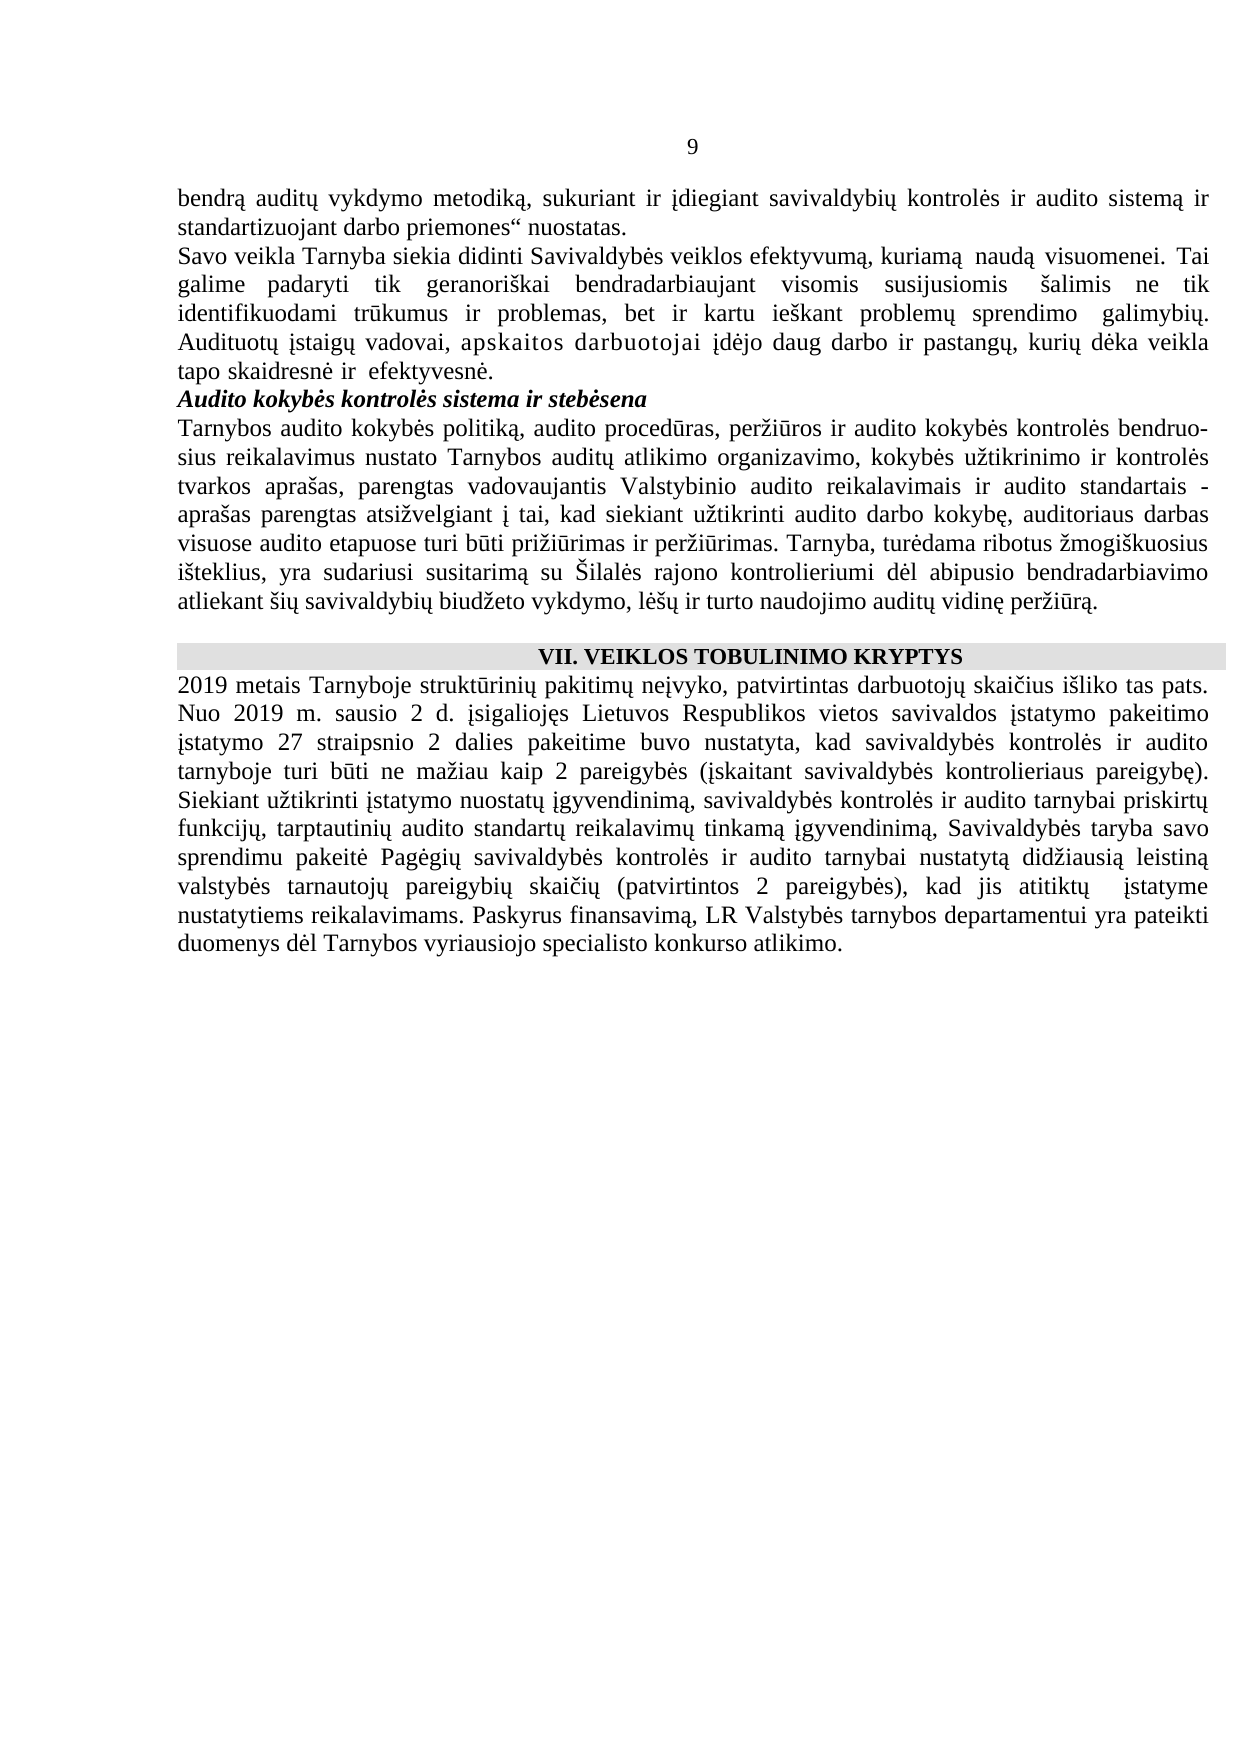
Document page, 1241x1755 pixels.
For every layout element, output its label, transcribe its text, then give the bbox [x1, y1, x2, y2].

text Tarnybos audito kokybės politiką, audito procedūras, peržiūros ir audito kokybės kontrolės bendruo-sius reikalavimus nustato Tarnybos auditų atlikimo organizavimo, kokybės užtikrinimo ir kontrolės tvarkos aprašas, parengtas vadovaujantis Valstybinio audito reikalavimais ir audito standartais - aprašas parengtas atsižvelgiant į tai, kad siekiant užtikrinti audito darbo kokybę, auditoriaus darbas visuose audito etapuose turi būti prižiūrimas ir peržiūrimas. Tarnyba, turėdama ribotus žmogiškuosius išteklius, yra sudariusi susitarimą su Šilalės rajono kontrolieriumi dėl abipusio bendradarbiavimo atliekant šių savivaldybių biudžeto vykdymo, lėšų ir turto naudojimo auditų vidinę peržiūrą. [177, 413, 1209, 614]
text VII. VEIKLOS TOBULINIMO KRYPTYS [177, 643, 1226, 670]
text Audito kokybės kontrolės sistema ir stebėsena [177, 384, 1226, 413]
text bendrą auditų vykdymo metodiką, sukuriant ir įdiegiant savivaldybių kontrolės ir audito sistemą ir standartizuojant darbo priemones“ nuostatas. [177, 183, 1209, 241]
text Savo veikla Tarnyba siekia didinti Savivaldybės veiklos efektyvumą, kuriamą naudą visuomenei. Tai galime padaryti tik geranoriškai bendradarbiaujant visomis susijusiomis šalimis ne tik identifikuodami trūkumus ir problemas, bet ir kartu ieškant problemų sprendimo galimybių. Audituotų įstaigų vadovai, apskaitos darbuotojai įdėjo daug darbo ir pastangų, kurių dėka veikla tapo skaidresnė ir efektyvesnė. [177, 241, 1209, 384]
text 2019 metais Tarnyboje struktūrinių pakitimų neįvyko, patvirtintas darbuotojų skaičius išliko tas pats. Nuo 2019 m. sausio 2 d. įsigaliojęs Lietuvos Respublikos vietos savivaldos įstatymo pakeitimo įstatymo 27 straipsnio 2 dalies pakeitime buvo nustatyta, kad savivaldybės kontrolės ir audito tarnyboje turi būti ne mažiau kaip 2 pareigybės (įskaitant savivaldybės kontrolieriaus pareigybę). Siekiant užtikrinti įstatymo nuostatų įgyvendinimą, savivaldybės kontrolės ir audito tarnybai priskirtų funkcijų, tarptautinių audito standartų reikalavimų tinkamą įgyvendinimą, Savivaldybės taryba savo sprendimu pakeitė Pagėgių savivaldybės kontrolės ir audito tarnybai nustatytą didžiausią leistiną valstybės tarnautojų pareigybių skaičių (patvirtintos 2 pareigybės), kad jis atitiktų įstatyme nustatytiems reikalavimams. Paskyrus finansavimą, LR Valstybės tarnybos departamentui yra pateikti duomenys dėl Tarnybos vyriausiojo specialisto konkurso atlikimo. [177, 670, 1209, 957]
